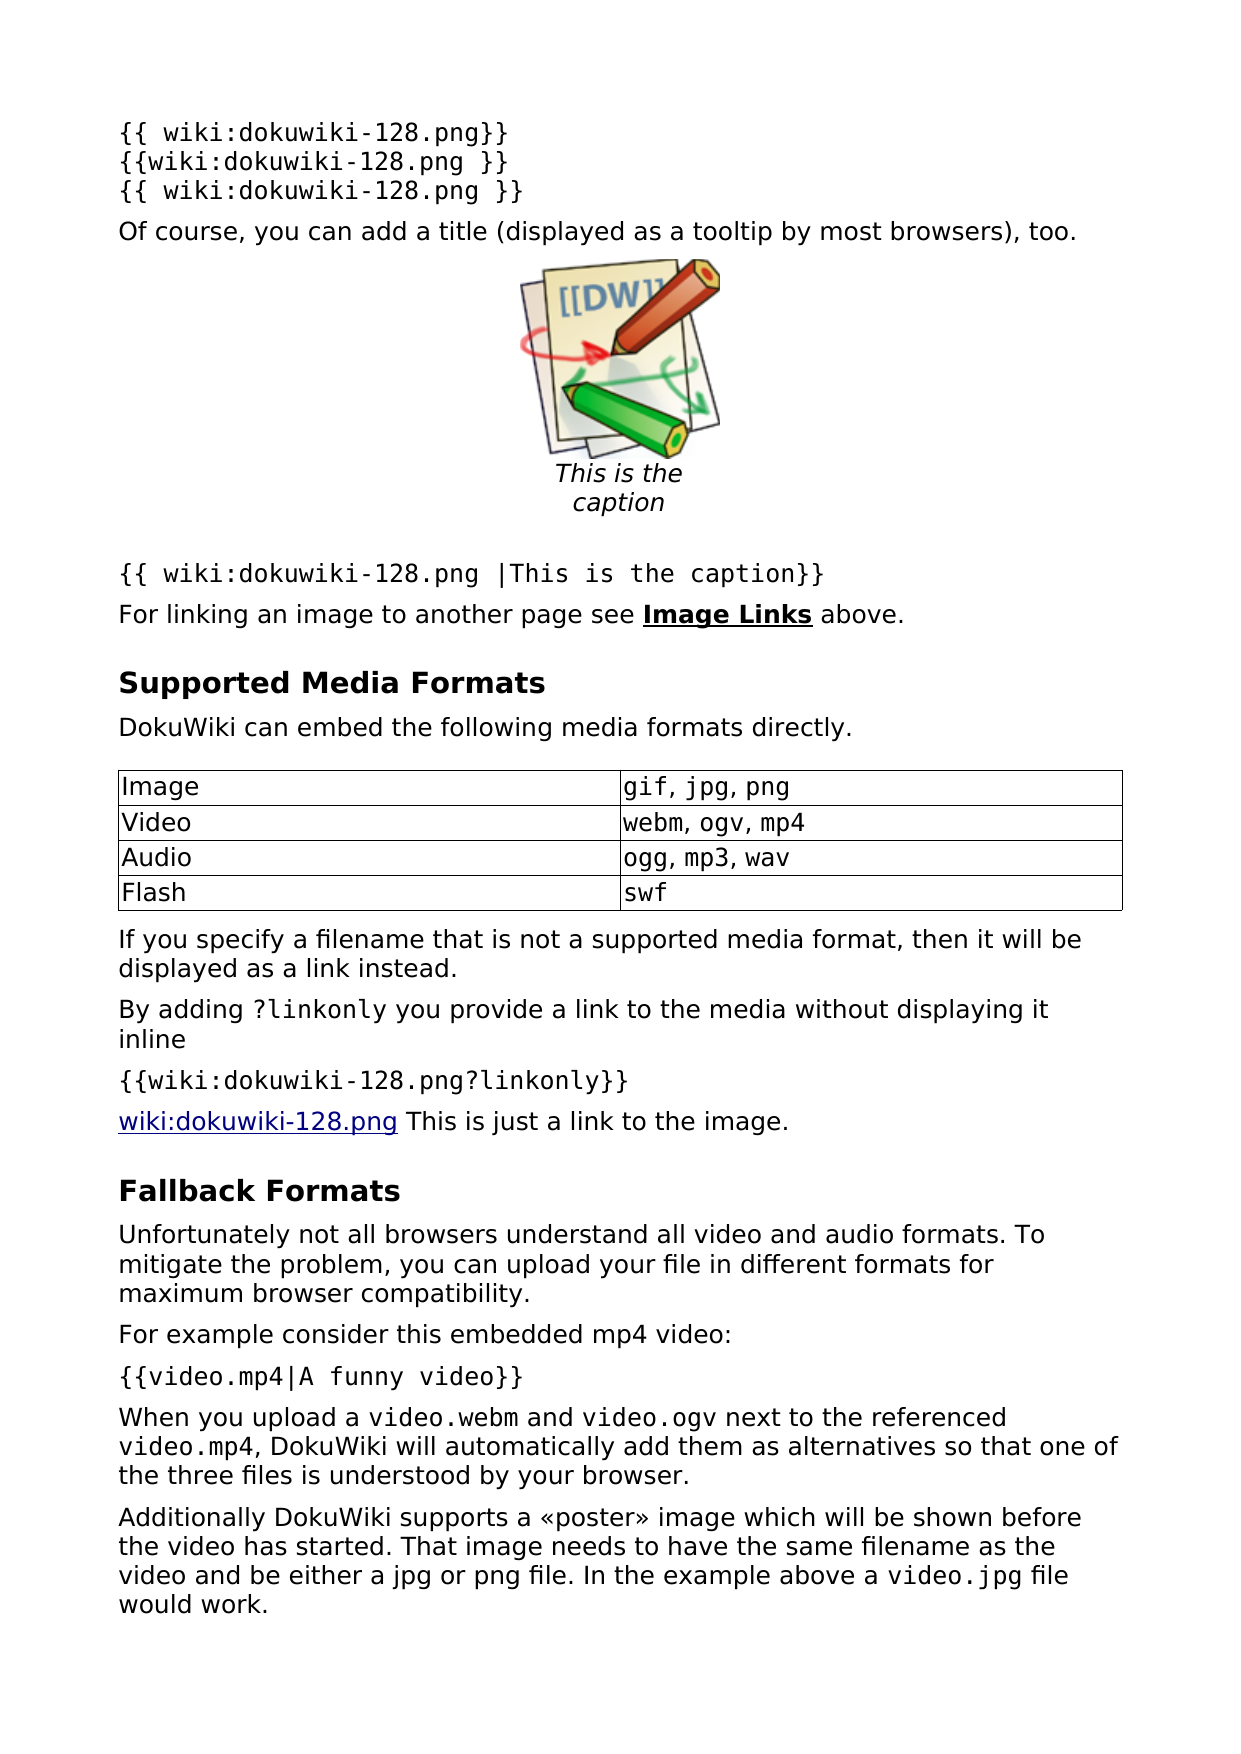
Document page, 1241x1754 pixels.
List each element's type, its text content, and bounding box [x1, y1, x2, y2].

text If you specify a filename that is not a supported media format, then it will be displayed as a link instead. [118, 925, 1122, 983]
text For example consider this embedded mp4 video: [118, 1321, 1122, 1350]
text For linking an image to another page see Image Links above. [118, 600, 1122, 629]
table_cell Video [119, 806, 620, 840]
text wiki:dokuwiki-128.png This is just a link to the image. [118, 1107, 1122, 1137]
text {{ wiki:dokuwiki-128.png}} {{wiki:dokuwiki-128.png }} {{ wiki:dokuwiki-128.png }} [118, 118, 1122, 206]
picture [520, 259, 720, 459]
table_header gif, jpg, png [621, 771, 1122, 805]
text Unfortunately not all browsers understand all video and audio formats. To mitigate the problem, you can upload your file in different formats for maximum browser compatibility. [118, 1221, 1122, 1308]
table_header Image [119, 771, 620, 805]
text Additionally DokuWiki supports a «poster» image which will be shown before the video has started. That image needs to have the same filename as the video and be either a jpg or png file. In the example above a video.jpg file would work. [118, 1503, 1122, 1620]
subtitle Supported Media Formats [118, 667, 1122, 701]
text DokuWiki can embed the following media formats directly. [118, 713, 1122, 742]
text {{wiki:dokuwiki-128.png?linkonly}} [118, 1067, 1122, 1096]
text When you upload a video.webm and video.ogv next to the referenced video.mp4, DokuWiki will automatically add them as alternatives so that one of the three files is understood by your browser. [118, 1403, 1122, 1491]
table_cell ogg, mp3, wav [621, 841, 1122, 875]
table_cell Audio [119, 841, 620, 875]
table_cell webm, ogv, mp4 [621, 806, 1122, 840]
table_cell Flash [119, 876, 620, 910]
text By adding ?linkonly you provide a link to the media without displaying it inline [118, 996, 1122, 1054]
text {{video.mp4|A funny video}} [118, 1362, 1122, 1391]
text This is the caption [520, 459, 720, 517]
table_cell swf [621, 876, 1122, 910]
subtitle Fallback Formats [118, 1174, 1122, 1208]
text Of course, you can add a title (displayed as a tooltip by most browsers), too. [118, 217, 1122, 247]
text {{ wiki:dokuwiki-128.png |This is the caption}} [118, 559, 1122, 588]
